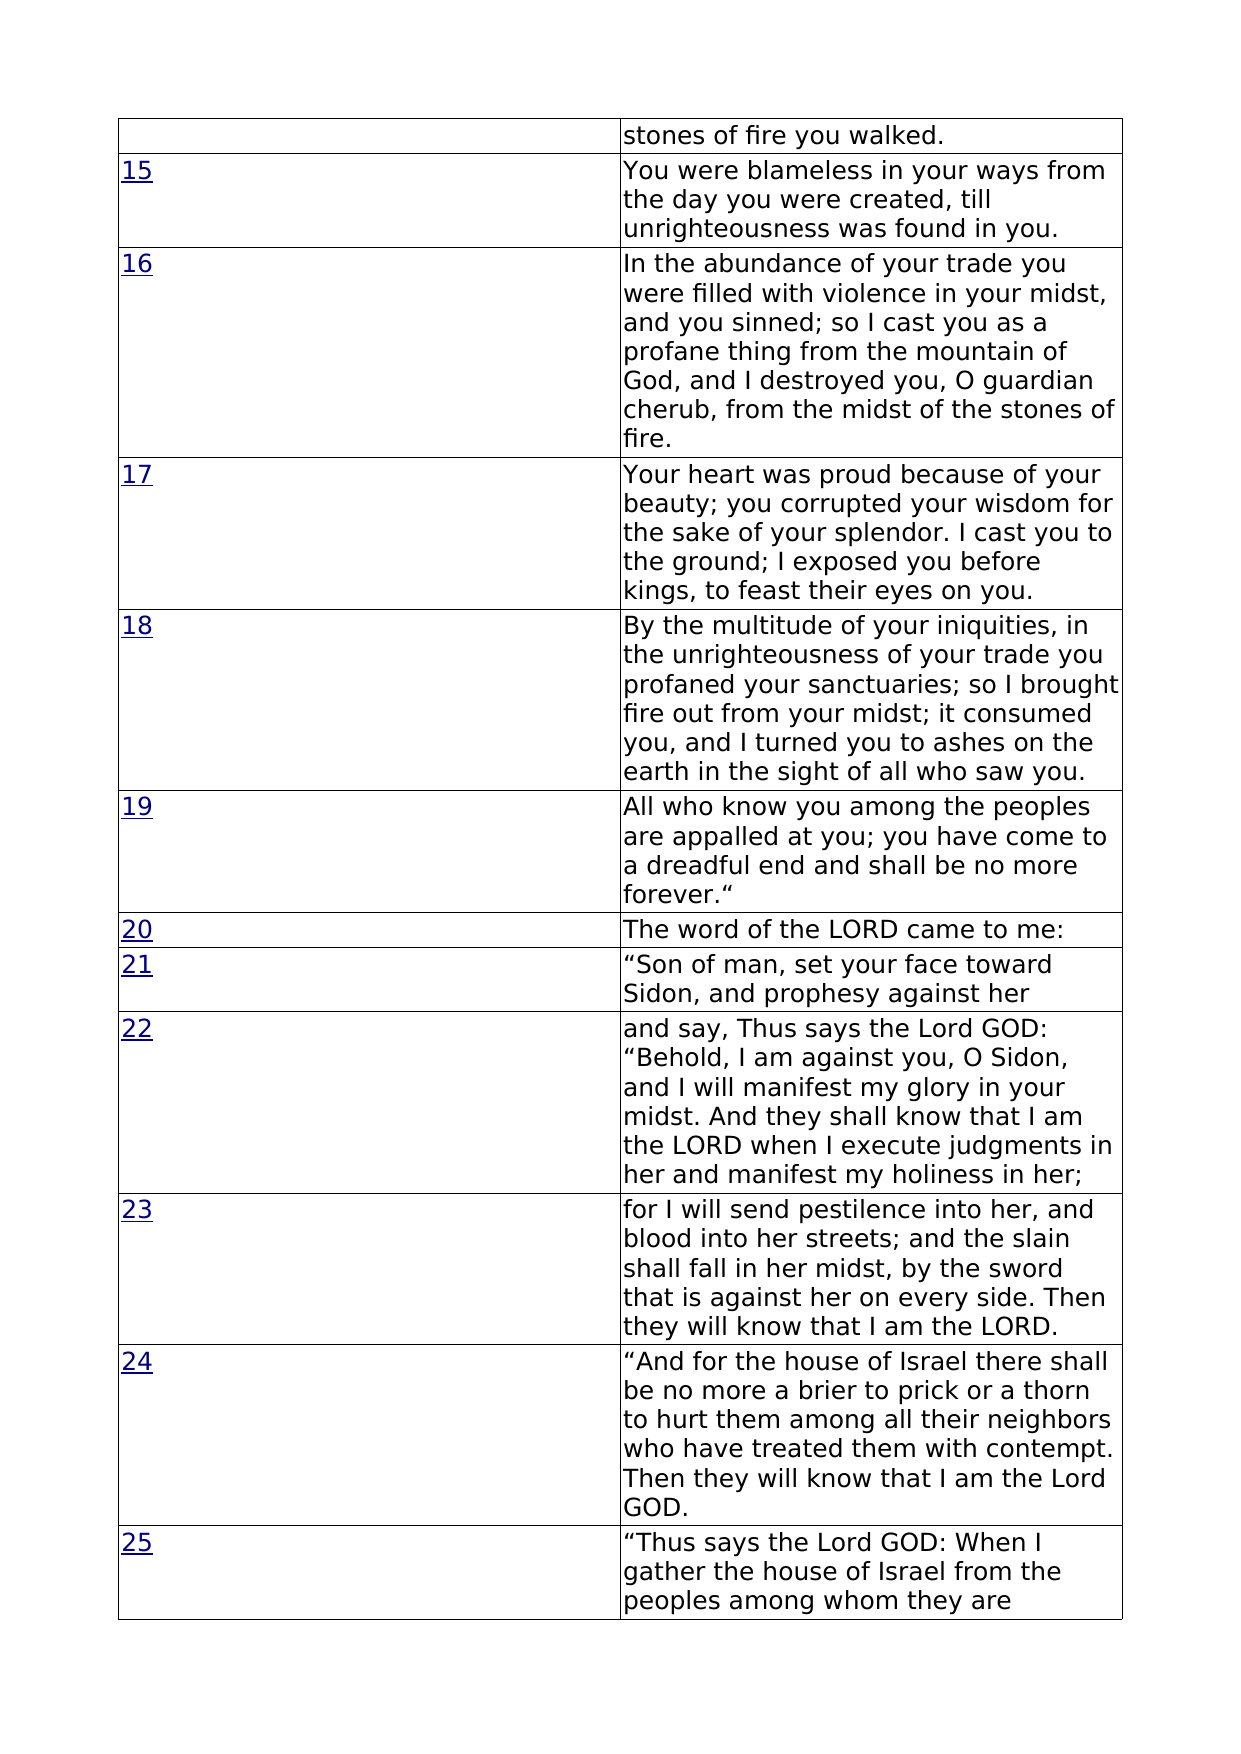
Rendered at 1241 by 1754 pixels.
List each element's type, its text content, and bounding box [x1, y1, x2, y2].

table_cell Your heart was proud because of your beauty; you corrupted your wisdom for the sake of your splendor. I cast you to the ground; I exposed you before kings, to feast their eyes on you. [621, 458, 1122, 608]
table_cell 21 [119, 948, 620, 1011]
table_cell stones of fire you walked. [621, 119, 1122, 153]
table_cell 16 [119, 248, 620, 457]
table_cell [119, 119, 620, 153]
table_cell 15 [119, 154, 620, 247]
table_cell 20 [119, 913, 620, 947]
table_cell In the abundance of your trade you were filled with violence in your midst, and you sinned; so I cast you as a profane thing from the mountain of God, and I destroyed you, O guardian cherub, from the midst of the stones of fire. [621, 248, 1122, 457]
table_cell “Thus says the Lord GOD: When I gather the house of Israel from the peoples among whom they are [621, 1526, 1122, 1618]
table_cell 22 [119, 1012, 620, 1192]
table_cell 17 [119, 458, 620, 608]
table_cell 23 [119, 1194, 620, 1344]
table_cell 18 [119, 610, 620, 789]
table_cell All who know you among the peoples are appalled at you; you have come to a dreadful end and shall be no more forever.“ [621, 791, 1122, 912]
table_cell You were blameless in your ways from the day you were created, till unrighteousness was found in you. [621, 154, 1122, 247]
table_cell for I will send pestilence into her, and blood into her streets; and the slain shall fall in her midst, by the sword that is against her on every side. Then they will know that I am the LORD. [621, 1194, 1122, 1344]
table_cell 19 [119, 791, 620, 912]
table_cell “Son of man, set your face toward Sidon, and prophesy against her [621, 948, 1122, 1011]
table_cell 24 [119, 1345, 620, 1525]
table_cell 25 [119, 1526, 620, 1618]
table_cell and say, Thus says the Lord GOD: “Behold, I am against you, O Sidon, and I will manifest my glory in your midst. And they shall know that I am the LORD when I execute judgments in her and manifest my holiness in her; [621, 1012, 1122, 1192]
table_cell The word of the LORD came to me: [621, 913, 1122, 947]
table_cell By the multitude of your iniquities, in the unrighteousness of your trade you profaned your sanctuaries; so I brought fire out from your midst; it consumed you, and I turned you to ashes on the earth in the sight of all who saw you. [621, 610, 1122, 789]
table_cell “And for the house of Israel there shall be no more a brier to prick or a thorn to hurt them among all their neighbors who have treated them with contempt. Then they will know that I am the Lord GOD. [621, 1345, 1122, 1525]
